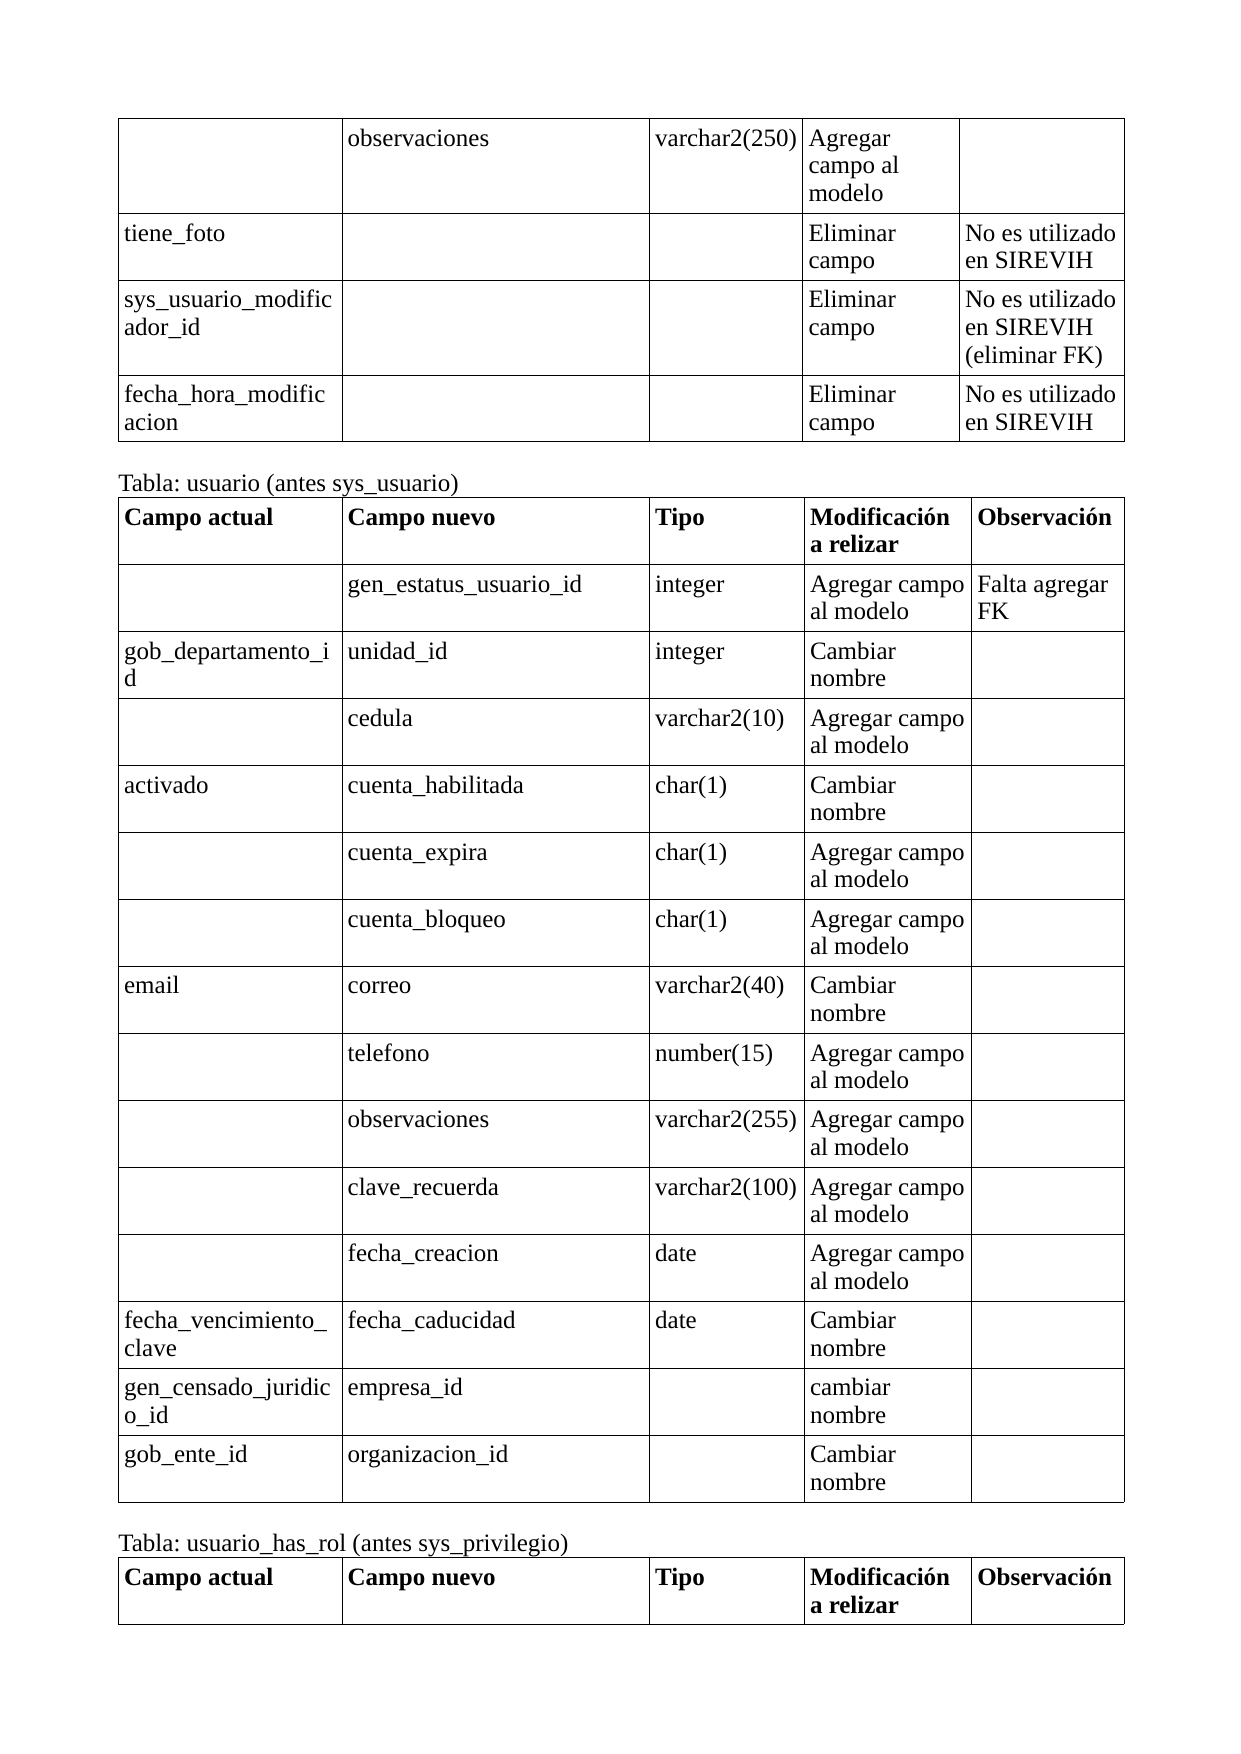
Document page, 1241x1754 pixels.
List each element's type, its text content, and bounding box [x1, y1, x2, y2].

table_cell No es utilizado en SIREVIH [960, 214, 1124, 280]
table_cell [972, 1235, 1124, 1301]
table_cell varchar2(100) [650, 1168, 804, 1234]
table_cell email [119, 967, 342, 1033]
table_cell fecha_hora_modificacion [119, 376, 342, 441]
table_cell integer [650, 632, 804, 698]
table_cell gob_ente_id [119, 1436, 342, 1502]
table_cell activado [119, 766, 342, 832]
table_cell Agregar campo al modelo [805, 1101, 971, 1167]
table_cell varchar2(250) [650, 119, 802, 213]
table_header Campo actual [119, 1558, 342, 1624]
table_cell Agregar campo al modelo [805, 1168, 971, 1234]
table_cell Cambiar nombre [805, 1302, 971, 1368]
table_cell fecha_vencimiento_clave [119, 1302, 342, 1368]
table_cell [119, 1168, 342, 1234]
table_cell [119, 1235, 342, 1301]
table_cell unidad_id [343, 632, 649, 698]
table_cell char(1) [650, 766, 804, 832]
table_cell [343, 214, 649, 280]
table_cell [972, 1369, 1124, 1435]
table_cell Agregar campo al modelo [805, 900, 971, 966]
table_cell Eliminar campo [803, 376, 959, 441]
table_cell [119, 833, 342, 899]
table_cell cuenta_expira [343, 833, 649, 899]
table_cell gen_censado_juridico_id [119, 1369, 342, 1435]
table_cell char(1) [650, 833, 804, 899]
table_cell gen_estatus_usuario_id [343, 565, 649, 631]
table_cell organizacion_id [343, 1436, 649, 1502]
table_cell [972, 833, 1124, 899]
table_cell No es utilizado en SIREVIH [960, 376, 1124, 441]
table_cell [119, 1101, 342, 1167]
table_cell [972, 967, 1124, 1033]
table_cell correo [343, 967, 649, 1033]
text Tabla: usuario (antes sys_usuario) [118, 469, 1122, 497]
table_cell varchar2(10) [650, 699, 804, 765]
table_cell cuenta_bloqueo [343, 900, 649, 966]
table_header Modificación a relizar [805, 498, 971, 564]
table_cell Agregar campo al modelo [805, 1235, 971, 1301]
table_cell date [650, 1235, 804, 1301]
table_cell tiene_foto [119, 214, 342, 280]
table_cell Cambiar nombre [805, 632, 971, 698]
table_cell Agregar campo al modelo [805, 565, 971, 631]
table_cell [650, 281, 802, 374]
table_header Observación [972, 498, 1124, 564]
table_cell [972, 1034, 1124, 1100]
table_header Modificación a relizar [805, 1558, 971, 1624]
table_cell Agregar campo al modelo [803, 119, 959, 213]
table_cell integer [650, 565, 804, 631]
table_cell cambiar nombre [805, 1369, 971, 1435]
table_cell varchar2(255) [650, 1101, 804, 1167]
table_header Tipo [650, 498, 804, 564]
table_cell [650, 1369, 804, 1435]
text Tabla: usuario_has_rol (antes sys_privilegio) [118, 1529, 1122, 1557]
table_header Campo nuevo [343, 1558, 649, 1624]
table_cell [650, 376, 802, 441]
table_cell observaciones [343, 119, 649, 213]
table_cell cuenta_habilitada [343, 766, 649, 832]
table_cell fecha_caducidad [343, 1302, 649, 1368]
table_cell gob_departamento_id [119, 632, 342, 698]
table_header Campo nuevo [343, 498, 649, 564]
table_cell telefono [343, 1034, 649, 1100]
table_cell [960, 119, 1124, 213]
table_cell [972, 900, 1124, 966]
table_cell sys_usuario_modificador_id [119, 281, 342, 374]
table_cell [119, 1034, 342, 1100]
table_cell fecha_creacion [343, 1235, 649, 1301]
table_cell [650, 214, 802, 280]
table_cell [119, 119, 342, 213]
table_cell [972, 1101, 1124, 1167]
table_cell char(1) [650, 900, 804, 966]
table_cell Eliminar campo [803, 214, 959, 280]
table_cell Cambiar nombre [805, 1436, 971, 1502]
table_cell date [650, 1302, 804, 1368]
table_cell observaciones [343, 1101, 649, 1167]
table_cell [972, 1302, 1124, 1368]
table_cell [972, 1436, 1124, 1502]
table_cell No es utilizado en SIREVIH (eliminar FK) [960, 281, 1124, 374]
table_cell [972, 1168, 1124, 1234]
table_cell varchar2(40) [650, 967, 804, 1033]
table_header Tipo [650, 1558, 804, 1624]
table_cell cedula [343, 699, 649, 765]
table_cell number(15) [650, 1034, 804, 1100]
table_cell [343, 281, 649, 374]
table_cell [972, 632, 1124, 698]
table_cell clave_recuerda [343, 1168, 649, 1234]
table_cell [119, 565, 342, 631]
table_cell [972, 766, 1124, 832]
table_cell Agregar campo al modelo [805, 1034, 971, 1100]
table_cell Agregar campo al modelo [805, 699, 971, 765]
table_cell empresa_id [343, 1369, 649, 1435]
table_cell Agregar campo al modelo [805, 833, 971, 899]
table_header Campo actual [119, 498, 342, 564]
table_cell [650, 1436, 804, 1502]
table_cell [972, 699, 1124, 765]
table_cell [119, 699, 342, 765]
table_cell [343, 376, 649, 441]
table_cell [119, 900, 342, 966]
table_cell Cambiar nombre [805, 766, 971, 832]
table_cell Falta agregar FK [972, 565, 1124, 631]
table_cell Cambiar nombre [805, 967, 971, 1033]
table_cell Eliminar campo [803, 281, 959, 374]
table_header Observación [972, 1558, 1124, 1624]
